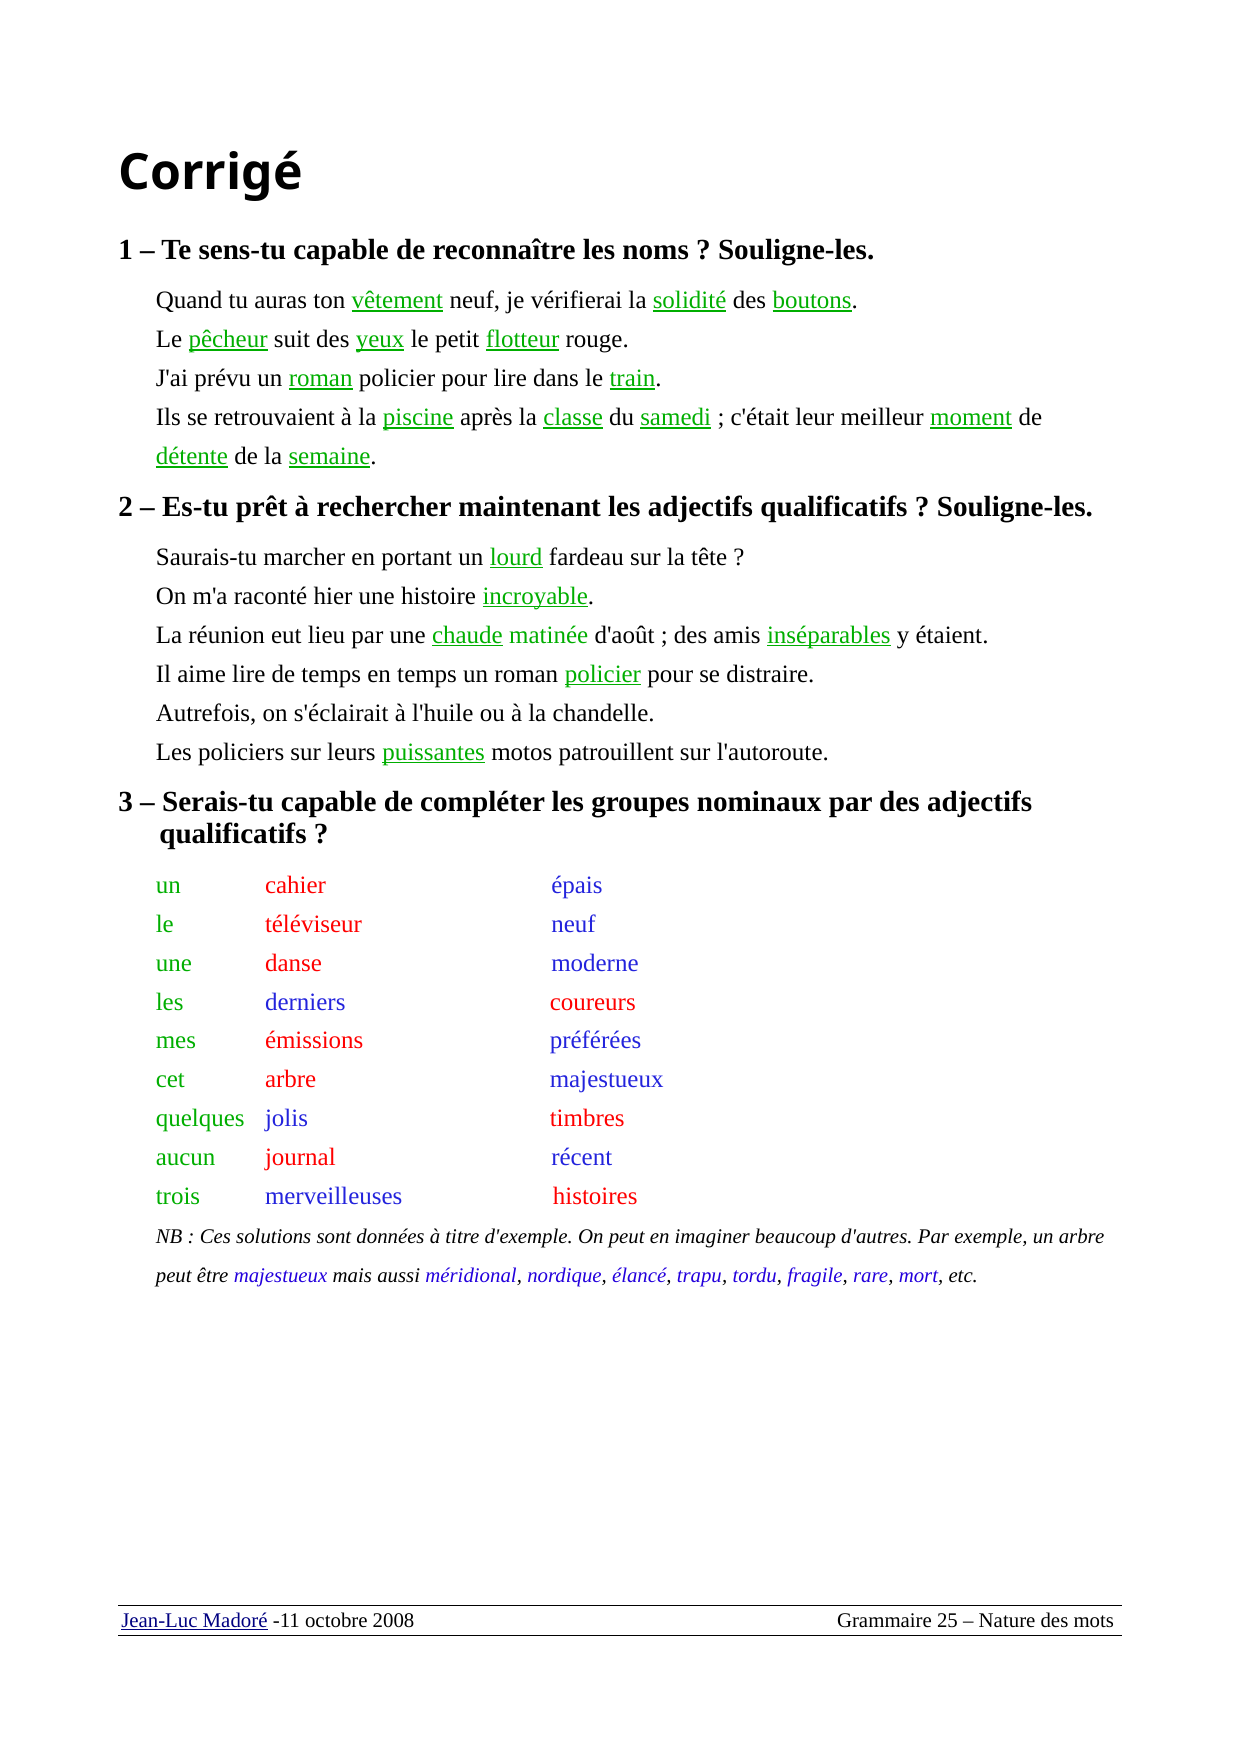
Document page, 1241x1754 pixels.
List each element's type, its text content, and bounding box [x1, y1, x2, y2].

text Autrefois, on s'éclairait à l'huile ou à la chandelle. [156, 690, 1119, 729]
text 3 – Serais-tu capable de compléter les groupes nominaux par des adjectifs qualificatifs ? [118, 786, 1122, 850]
text trois merveilleuses histoires [156, 1173, 1119, 1212]
text Le pêcheur suit des yeux le petit flotteur rouge. [156, 316, 1119, 355]
text Corrigé [118, 136, 1122, 204]
text On m'a raconté hier une histoire incroyable. [156, 573, 1119, 612]
text Les policiers sur leurs puissantes motos patrouillent sur l'autoroute. [156, 729, 1119, 768]
text cet arbre majestueux [156, 1057, 1119, 1096]
text un cahier épais [156, 862, 1119, 901]
text Il aime lire de temps en temps un roman policier pour se distraire. [156, 651, 1119, 690]
text 2 – Es-tu prêt à rechercher maintenant les adjectifs qualificatifs ? Souligne-les. [118, 490, 1122, 522]
text J'ai prévu un roman policier pour lire dans le train. [156, 355, 1119, 394]
text aucun journal récent [156, 1134, 1119, 1173]
text le téléviseur neuf [156, 901, 1119, 940]
text Quand tu auras ton vêtement neuf, je vérifierai la solidité des boutons. [156, 277, 1119, 316]
text quelques jolis timbres [156, 1096, 1119, 1134]
text les derniers coureurs [156, 979, 1119, 1018]
text mes émissions préférées [156, 1018, 1119, 1057]
text Saurais-tu marcher en portant un lourd fardeau sur la tête ? [156, 534, 1119, 573]
text 1 – Te sens-tu capable de reconnaître les noms ? Souligne-les. [118, 233, 1122, 266]
text une danse moderne [156, 940, 1119, 979]
text La réunion eut lieu par une chaude matinée d'août ; des amis inséparables y étaient. [156, 612, 1119, 651]
text Ils se retrouvaient à la piscine après la classe du samedi ; c'était leur meilleur moment de détente de la semaine. [156, 394, 1119, 472]
text NB : Ces solutions sont données à titre d'exemple. On peut en imaginer beaucoup d'autres. Par exemple, un arbre peut être majestueux mais aussi méridional, nordique, élancé, trapu, tordu, fragile, rare, mort, etc. [156, 1212, 1119, 1290]
